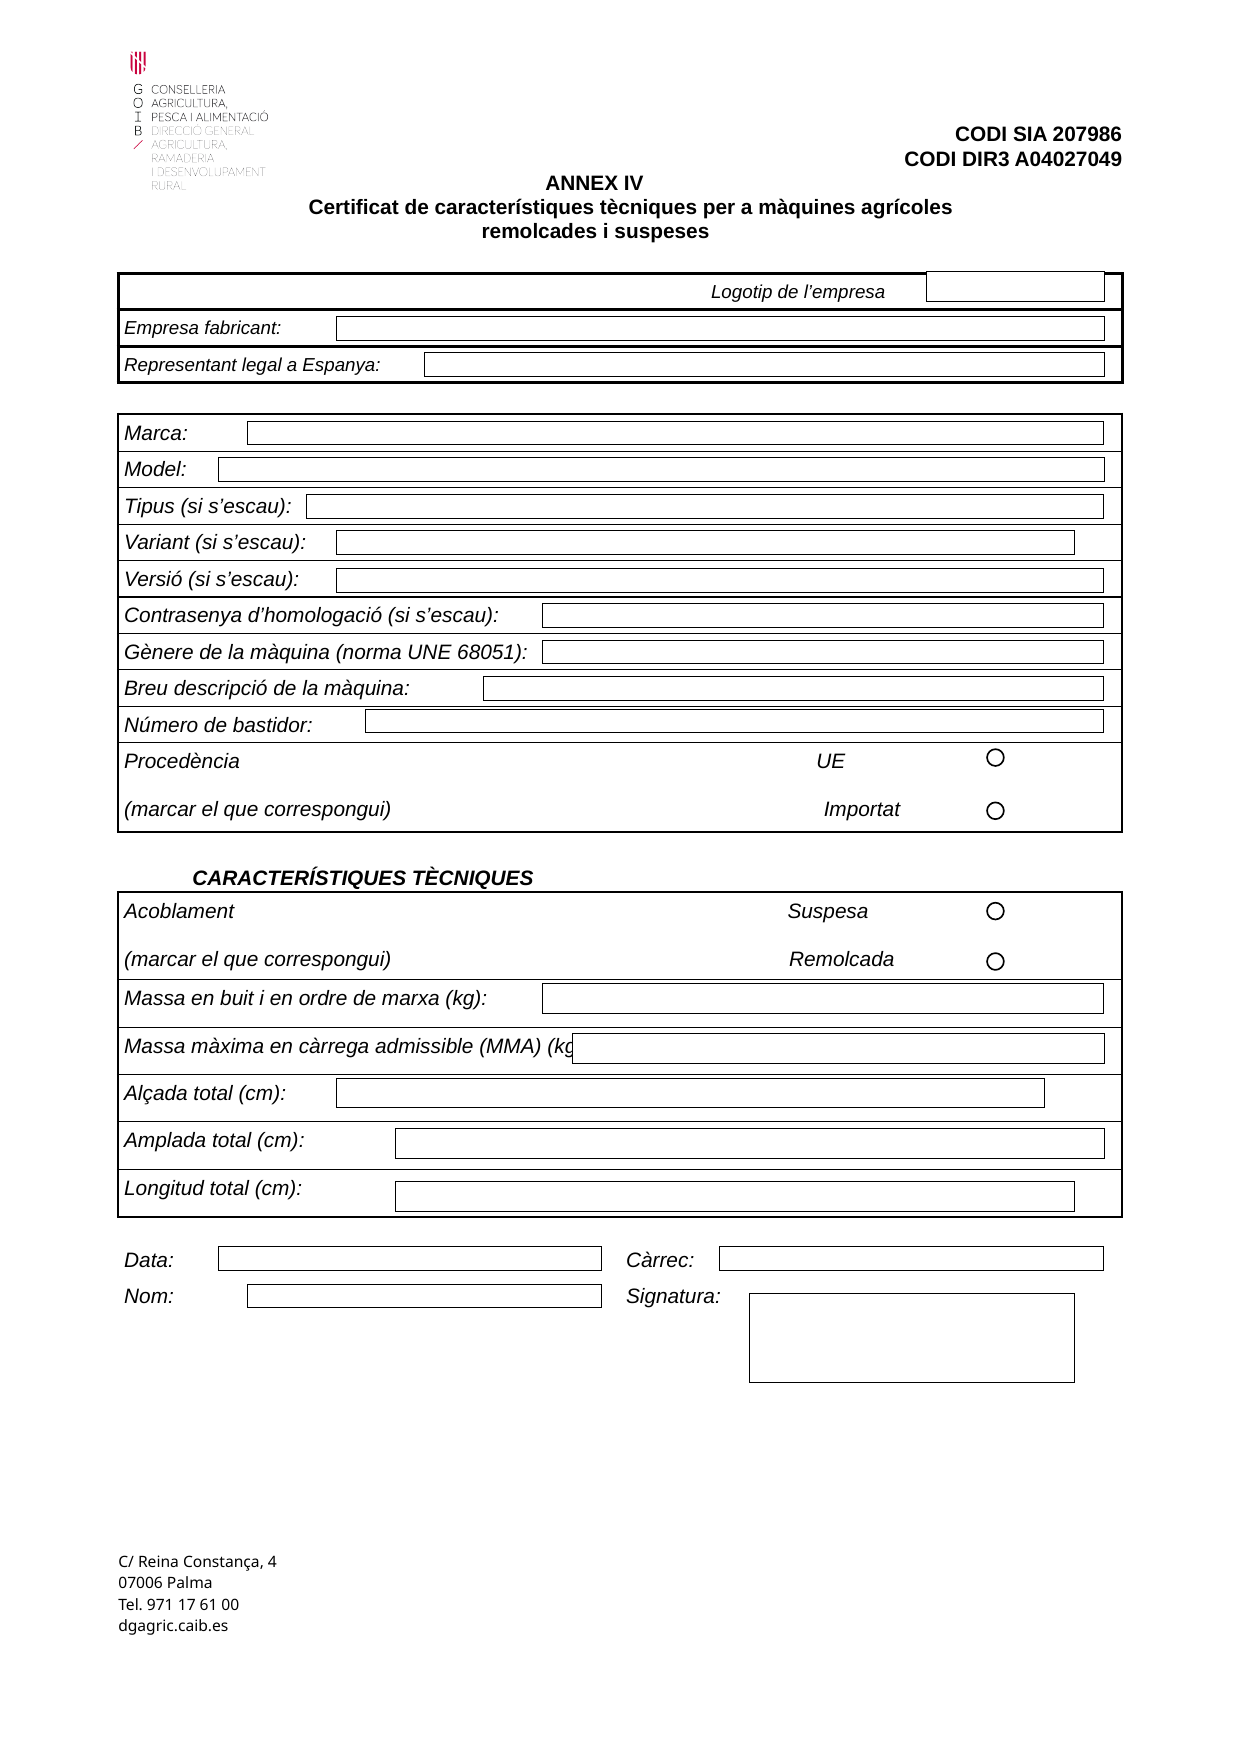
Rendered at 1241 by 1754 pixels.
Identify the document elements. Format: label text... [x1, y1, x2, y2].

table_cell Massa en buit i en ordre de marxa (kg): [119, 980, 1121, 1027]
table_header Marca: [119, 415, 1121, 451]
table_cell Empresa fabricant: [120, 311, 1121, 344]
table_cell Model: [119, 452, 1121, 487]
table_cell Contrasenya d’homologació (si s’escau): [119, 598, 1121, 633]
text CARACTERÍSTIQUES TÈCNIQUES [118, 862, 1122, 891]
table_header Acoblament Suspesa (marcar el que correspongui) Remolcada [119, 893, 1121, 979]
table_cell Alçada total (cm): [119, 1075, 1121, 1121]
table_header Data: [118, 1243, 620, 1278]
table_cell Número de bastidor: [119, 707, 1121, 742]
table_cell Gènere de la màquina (norma UNE 68051): [119, 634, 1121, 669]
picture [115, 37, 284, 205]
table_cell Variant (si s’escau): [119, 525, 1121, 560]
table_cell Representant legal a Espanya: [120, 348, 1121, 381]
table_header Logotip de l’empresa [120, 275, 1121, 308]
table_cell Amplada total (cm): [119, 1122, 1121, 1168]
table_cell Tipus (si s’escau): [119, 488, 1121, 523]
table_cell Massa màxima en càrrega admissible (MMA) (kg): [119, 1028, 1121, 1074]
table_cell Longitud total (cm): [119, 1170, 1121, 1216]
table_cell Versió (si s’escau): [119, 561, 1121, 596]
table_cell Procedència UE (marcar el que correspongui) Importat [119, 743, 1121, 831]
table_cell Breu descripció de la màquina: [119, 670, 1121, 706]
table_cell Nom: [118, 1278, 620, 1396]
table_cell Signatura: [620, 1278, 1122, 1396]
table_header Càrrec: [620, 1243, 1122, 1278]
